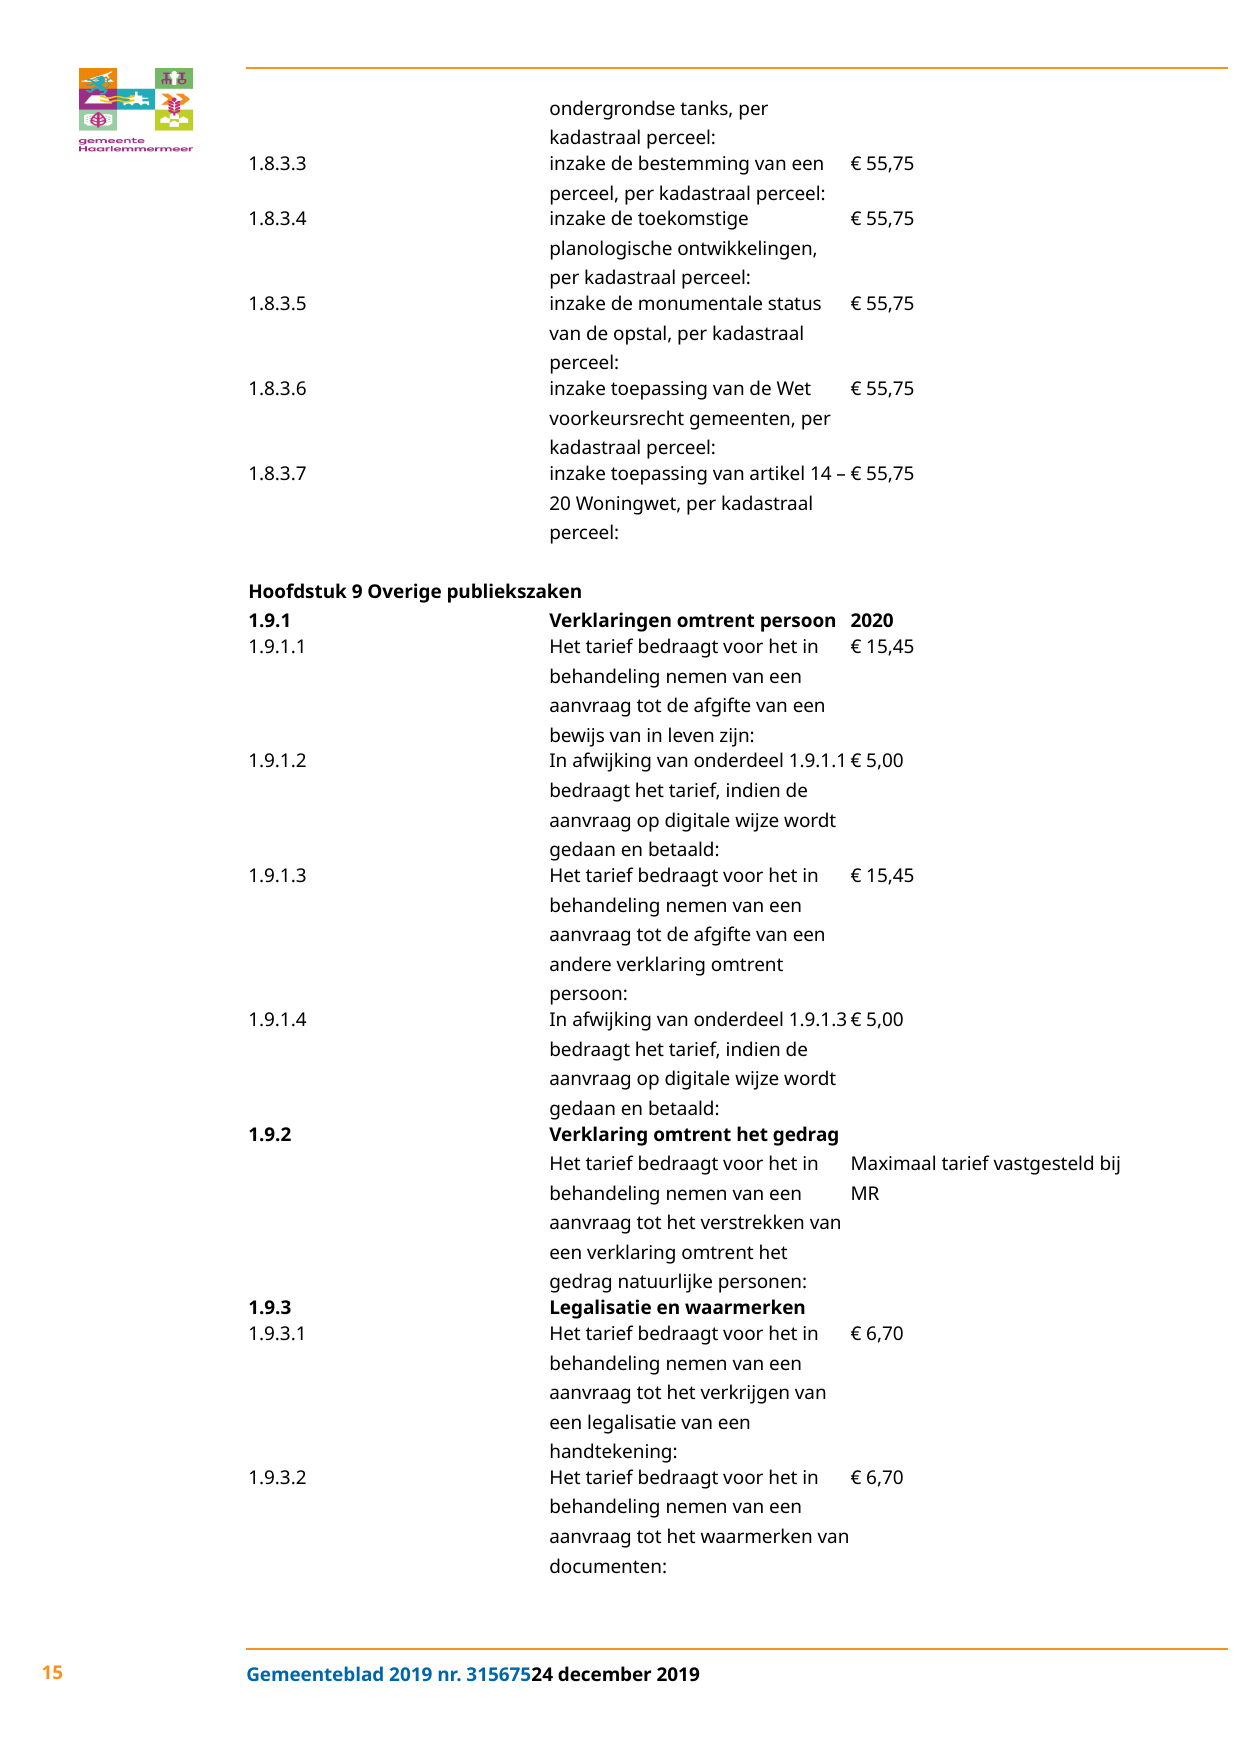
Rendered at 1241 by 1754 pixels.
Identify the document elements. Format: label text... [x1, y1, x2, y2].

table_cell 1.9.1.4 [248, 1006, 549, 1121]
table_cell € 5,00 [850, 748, 1152, 862]
table_cell € 15,45 [850, 633, 1152, 748]
table_cell 1.8.3.5 [248, 290, 549, 375]
table_cell 1.8.3.7 [248, 460, 549, 545]
table_cell Het tarief bedraagt voor het in behandeling nemen van een aanvraag tot de afgifte van een bewijs van in leven zijn: [549, 633, 850, 748]
table_cell Het tarief bedraagt voor het in behandeling nemen van een aanvraag tot het waarmerken van documenten: [549, 1464, 850, 1579]
table_cell In afwijking van onderdeel 1.9.1.3 bedraagt het tarief, indien de aanvraag op digitale wijze wordt gedaan en betaald: [549, 1006, 850, 1121]
table_cell 1.9.3 [248, 1294, 549, 1320]
table_header Verklaringen omtrent persoon [549, 608, 850, 633]
text Hoofdstuk 9 Overige publiekszaken [248, 578, 1152, 603]
table_cell € 55,75 [850, 150, 1152, 205]
table_header 1.9.1 [248, 608, 549, 633]
table_cell 1.9.3.1 [248, 1320, 549, 1464]
table_cell [850, 1294, 1152, 1320]
table_cell € 55,75 [850, 460, 1152, 545]
table_cell 1.9.1.1 [248, 633, 549, 748]
table_cell 1.9.2 [248, 1121, 549, 1294]
table_cell Het tarief bedraagt voor het in behandeling nemen van een aanvraag tot de afgifte van een andere verklaring omtrent persoon: [549, 862, 850, 1006]
table_cell € 55,75 [850, 290, 1152, 375]
table_cell 1.8.3.4 [248, 205, 549, 290]
table_cell 1.9.1.2 [248, 748, 549, 862]
table_cell 1.9.1.3 [248, 862, 549, 1006]
table_cell € 6,70 [850, 1464, 1152, 1579]
table_cell inzake toepassing van artikel 14 – 20 Woningwet, per kadastraal perceel: [549, 460, 850, 545]
table_cell Legalisatie en waarmerken [549, 1294, 850, 1320]
table_cell [248, 95, 549, 150]
table_cell inzake de monumentale status van de opstal, per kadastraal perceel: [549, 290, 850, 375]
table_cell 1.9.3.2 [248, 1464, 549, 1579]
table_cell inzake de toekomstige planologische ontwikkelingen, per kadastraal perceel: [549, 205, 850, 290]
table_cell Het tarief bedraagt voor het in behandeling nemen van een aanvraag tot het verkrijgen van een legalisatie van een handtekening: [549, 1320, 850, 1464]
table_cell € 55,75 [850, 375, 1152, 460]
table_cell € 15,45 [850, 862, 1152, 1006]
table_cell € 55,75 [850, 205, 1152, 290]
table_cell Maximaal tarief vastgesteld bij MR [850, 1121, 1152, 1294]
table_cell [850, 95, 1152, 150]
table_cell € 5,00 [850, 1006, 1152, 1121]
table_cell ondergrondse tanks, per kadastraal perceel: [549, 95, 850, 150]
table_header 2020 [850, 608, 1152, 633]
table_cell € 6,70 [850, 1320, 1152, 1464]
table_cell In afwijking van onderdeel 1.9.1.1 bedraagt het tarief, indien de aanvraag op digitale wijze wordt gedaan en betaald: [549, 748, 850, 862]
table_cell 1.8.3.3 [248, 150, 549, 205]
picture [41, 47, 231, 172]
table_cell 1.8.3.6 [248, 375, 549, 460]
table_cell Verklaring omtrent het gedrag Het tarief bedraagt voor het in behandeling nemen van een aanvraag tot het verstrekken van een verklaring omtrent het gedrag natuurlijke personen: [549, 1121, 850, 1294]
table_cell inzake toepassing van de Wet voorkeursrecht gemeenten, per kadastraal perceel: [549, 375, 850, 460]
table_cell inzake de bestemming van een perceel, per kadastraal perceel: [549, 150, 850, 205]
